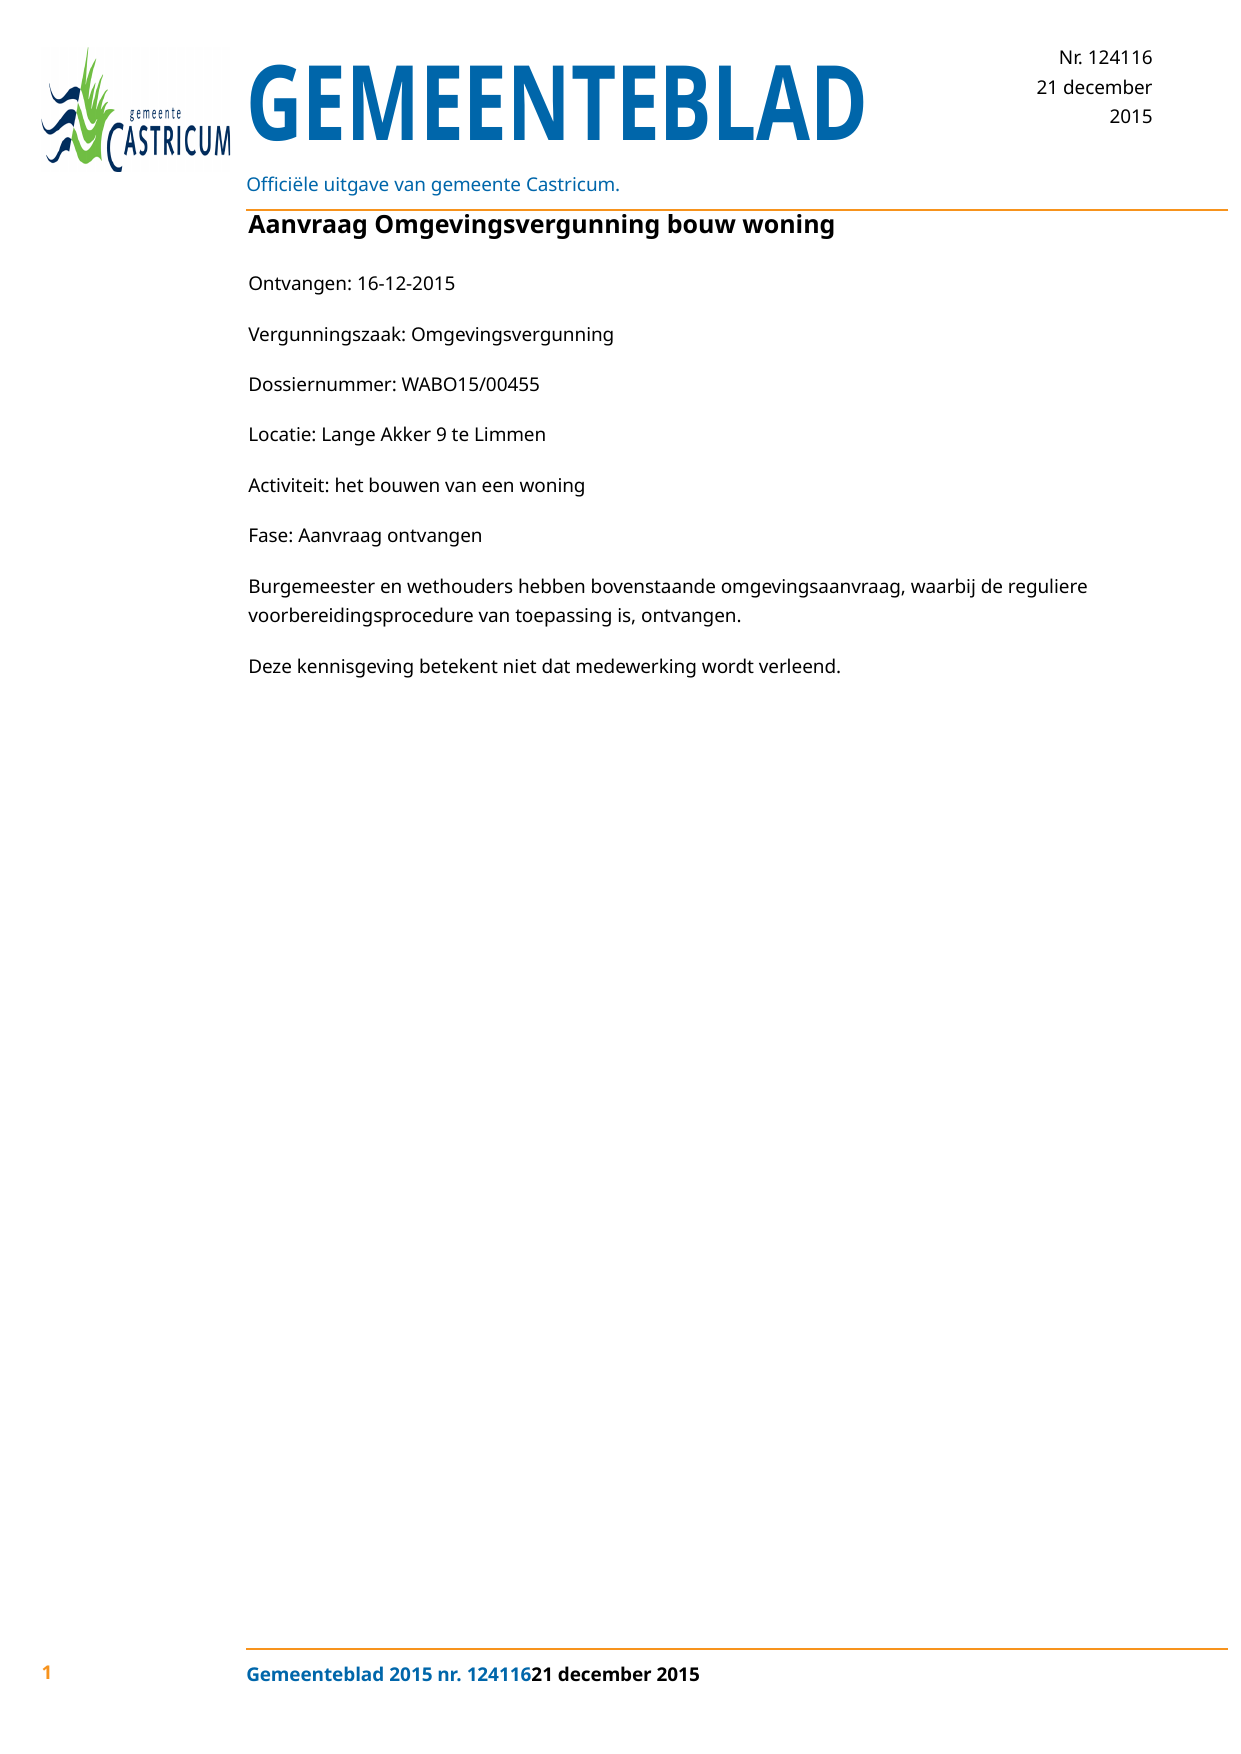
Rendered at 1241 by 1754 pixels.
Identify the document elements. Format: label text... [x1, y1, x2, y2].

text Ontvangen: 16-12-2015 [248, 270, 1152, 296]
text Vergunningszaak: Omgevingsvergunning [248, 321, 1152, 346]
text Deze kennisgeving betekent niet dat medewerking wordt verleend. [248, 653, 1152, 678]
text Activiteit: het bouwen van een woning [248, 472, 1152, 498]
text Fase: Aanvraag ontvangen [248, 522, 1152, 548]
picture [41, 47, 231, 172]
text Aanvraag Omgevingsvergunning bouw woning [248, 211, 1152, 241]
text Dossiernummer: WABO15/00455 [248, 371, 1152, 397]
text Locatie: Lange Akker 9 te Limmen [248, 422, 1152, 447]
text Burgemeester en wethouders hebben bovenstaande omgevingsaanvraag, waarbij de reguliere voorbereidingsprocedure van toepassing is, ontvangen. [248, 573, 1152, 628]
